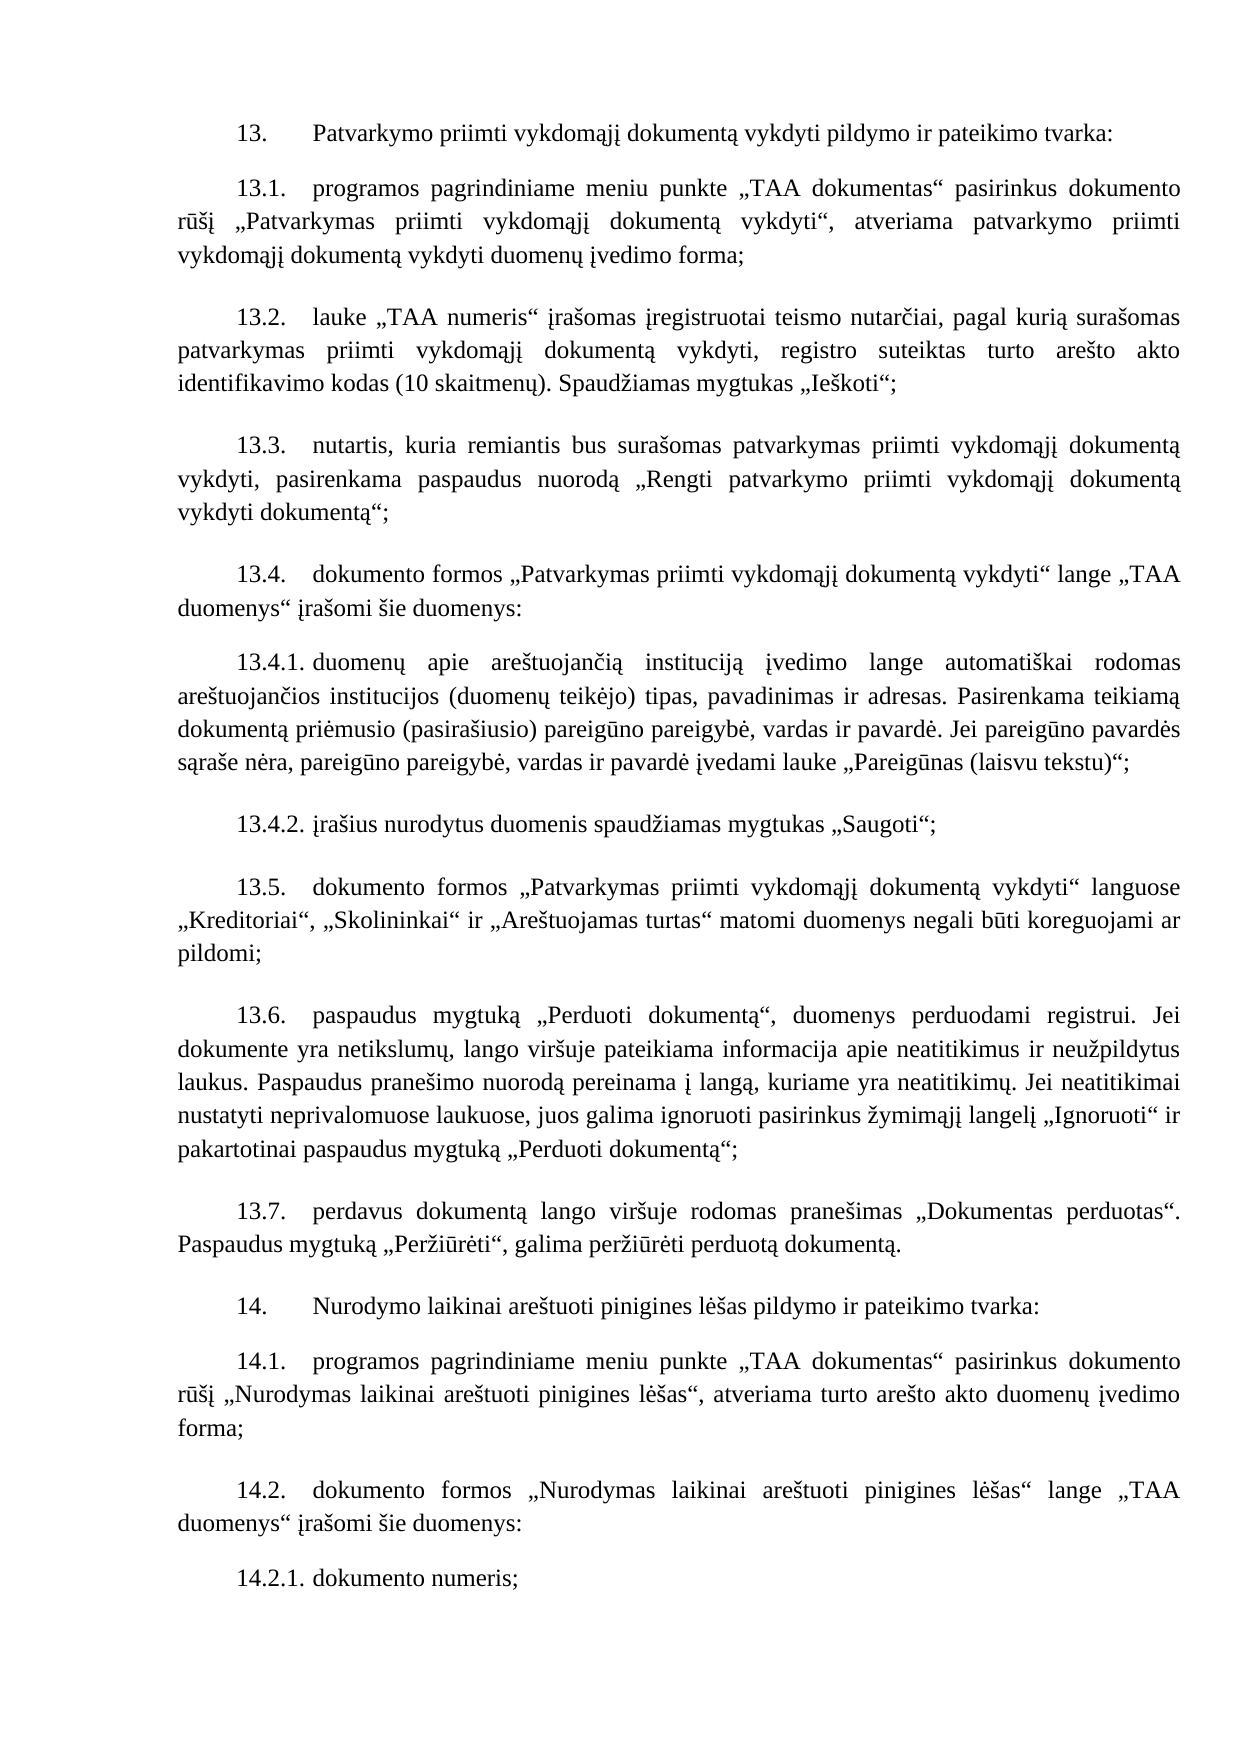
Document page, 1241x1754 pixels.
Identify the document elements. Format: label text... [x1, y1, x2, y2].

text 13.4.2. įrašius nurodytus duomenis spaudžiamas mygtukas „Saugoti“; [177, 809, 1181, 838]
text 14.2. dokumento formos „Nurodymas laikinai areštuoti pinigines lėšas“ lange „TAA duomenys“ įrašomi šie duomenys: [177, 1475, 1181, 1537]
text 13.4. dokumento formos „Patvarkymas priimti vykdomąjį dokumentą vykdyti“ lange „TAA duomenys“ įrašomi šie duomenys: [177, 559, 1181, 621]
text 13.4.1. duomenų apie areštuojančią instituciją įvedimo lange automatiškai rodomas areštuojančios institucijos (duomenų teikėjo) tipas, pavadinimas ir adresas. Pasirenkama teikiamą dokumentą priėmusio (pasirašiusio) pareigūno pareigybė, vardas ir pavardė. Jei pareigūno pavardės sąraše nėra, pareigūno pareigybė, vardas ir pavardė įvedami lauke „Pareigūnas (laisvu tekstu)“; [177, 647, 1181, 776]
text 13.1. programos pagrindiniame meniu punkte „TAA dokumentas“ pasirinkus dokumento rūšį „Patvarkymas priimti vykdomąjį dokumentą vykdyti“, atveriama patvarkymo priimti vykdomąjį dokumentą vykdyti duomenų įvedimo forma; [177, 173, 1181, 268]
text 13.2. lauke „TAA numeris“ įrašomas įregistruotai teismo nutarčiai, pagal kurią surašomas patvarkymas priimti vykdomąjį dokumentą vykdyti, registro suteiktas turto arešto akto identifikavimo kodas (10 skaitmenų). Spaudžiamas mygtukas „Ieškoti“; [177, 302, 1181, 397]
text 13.7. perdavus dokumentą lango viršuje rodomas pranešimas „Dokumentas perduotas“. Paspaudus mygtuką „Peržiūrėti“, galima peržiūrėti perduotą dokumentą. [177, 1196, 1181, 1258]
text 13.5. dokumento formos „Patvarkymas priimti vykdomąjį dokumentą vykdyti“ languose „Kreditoriai“, „Skolininkai“ ir „Areštuojamas turtas“ matomi duomenys negali būti koreguojami ar pildomi; [177, 872, 1181, 967]
text 13.3. nutartis, kuria remiantis bus surašomas patvarkymas priimti vykdomąjį dokumentą vykdyti, pasirenkama paspaudus nuorodą „Rengti patvarkymo priimti vykdomąjį dokumentą vykdyti dokumentą“; [177, 431, 1181, 526]
text 14.1. programos pagrindiniame meniu punkte „TAA dokumentas“ pasirinkus dokumento rūšį „Nurodymas laikinai areštuoti pinigines lėšas“, atveriama turto arešto akto duomenų įvedimo forma; [177, 1346, 1181, 1442]
text 14.2.1. dokumento numeris; [177, 1563, 1181, 1592]
text 13.6. paspaudus mygtuką „Perduoti dokumentą“, duomenys perduodami registrui. Jei dokumente yra netikslumų, lango viršuje pateikiama informacija apie neatitikimus ir neužpildytus laukus. Paspaudus pranešimo nuorodą pereinama į langą, kuriame yra neatitikimų. Jei neatitikimai nustatyti neprivalomuose laukuose, juos galima ignoruoti pasirinkus žymimąjį langelį „Ignoruoti“ ir pakartotinai paspaudus mygtuką „Perduoti dokumentą“; [177, 1000, 1181, 1162]
text 14. Nurodymo laikinai areštuoti pinigines lėšas pildymo ir pateikimo tvarka: [177, 1291, 1181, 1320]
text 13. Patvarkymo priimti vykdomąjį dokumentą vykdyti pildymo ir pateikimo tvarka: [177, 118, 1181, 147]
